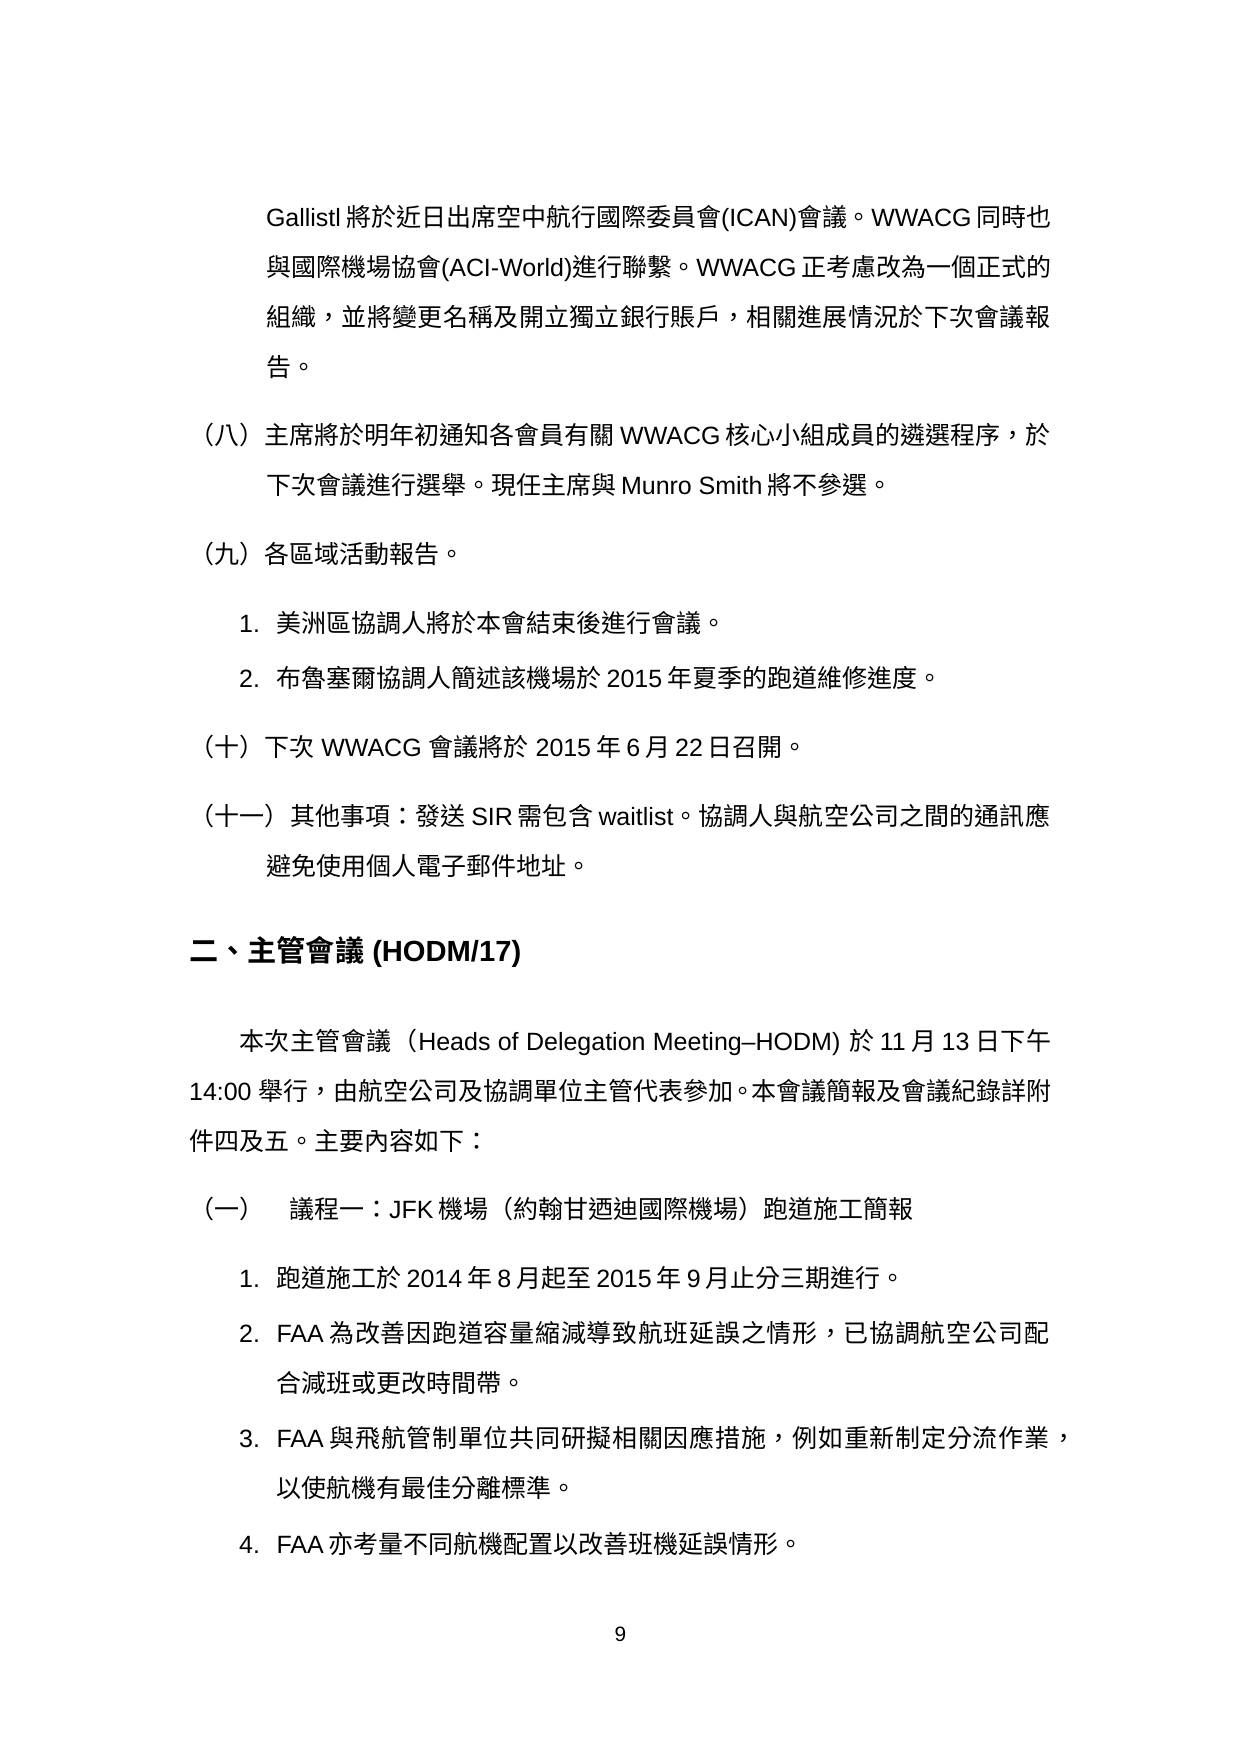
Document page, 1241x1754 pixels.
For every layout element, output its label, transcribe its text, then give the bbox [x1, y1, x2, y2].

text （八）主席將於明年初通知各會員有關WWACG核心小組成員的遴選程序，於下次會議進行選舉。現任主席與Munro Smith將不參選。 [189, 402, 1051, 502]
list FAA為改善因跑道容量縮減導致航班延誤之情形，已協調航空公司配合減班或更改時間帶。 [239, 1300, 1051, 1400]
list 美洲區協調人將於本會結束後進行會議。 [239, 589, 1051, 639]
list 布魯塞爾協調人簡述該機場於2015年夏季的跑道維修進度。 [239, 645, 1051, 695]
text （十）下次 WWACG 會議將於 2015年6月22日召開。 [189, 713, 1051, 763]
text （九）各區域活動報告。 [189, 521, 1051, 571]
text 本次主管會議（Heads of Delegation Meeting–HODM) 於11月13日下午 14:00 舉行，由航空公司及協調單位主管代表參加。本會議簡報及會議紀錄詳附件四及五。主要內容如下： [189, 1007, 1051, 1157]
list FAA與飛航管制單位共同研擬相關因應措施，例如重新制定分流作業，以使航機有最佳分離標準。 [239, 1405, 1051, 1505]
text （十一）其他事項：發送SIR需包含waitlist。協調人與航空公司之間的通訊應避免使用個人電子郵件地址。 [189, 782, 1051, 882]
list 議程一：JFK機場（約翰甘迺迪國際機場）跑道施工簡報 [189, 1176, 1051, 1226]
text Gallistl將於近日出席空中航行國際委員會(ICAN)會議。WWACG同時也與國際機場協會(ACI-World)進行聯繫。WWACG正考慮改為一個正式的組織，並將變更名稱及開立獨立銀行賬戶，相關進展情況於下次會議報告。 [189, 183, 1051, 383]
list FAA亦考量不同航機配置以改善班機延誤情形。 [239, 1510, 1051, 1560]
list 跑道施工於2014年8月起至2015年9月止分三期進行。 [239, 1245, 1051, 1295]
text 二、主管會議 (HODM/17) [189, 920, 1051, 970]
